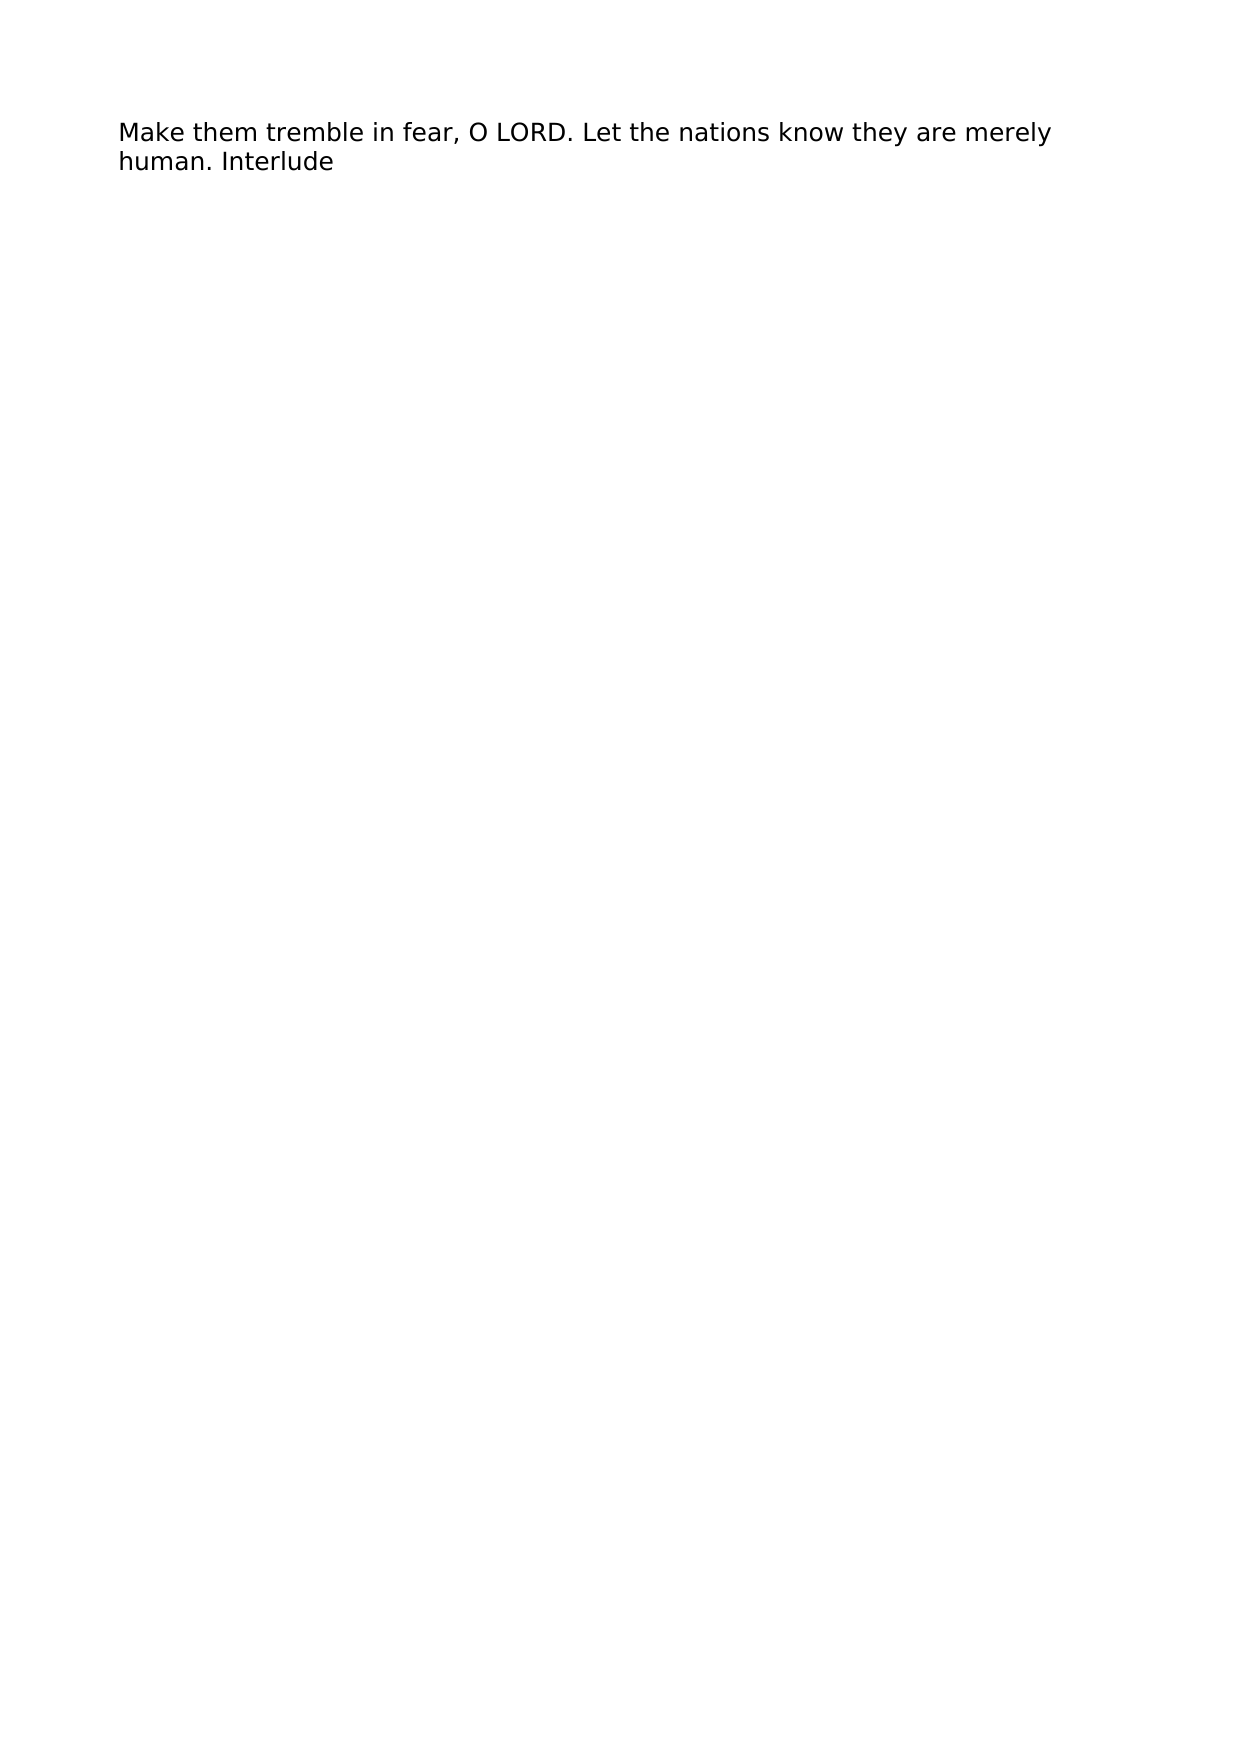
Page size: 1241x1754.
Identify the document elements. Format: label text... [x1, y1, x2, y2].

text Make them tremble in fear, O LORD. Let the nations know they are merely human. Interlude [118, 118, 1122, 176]
